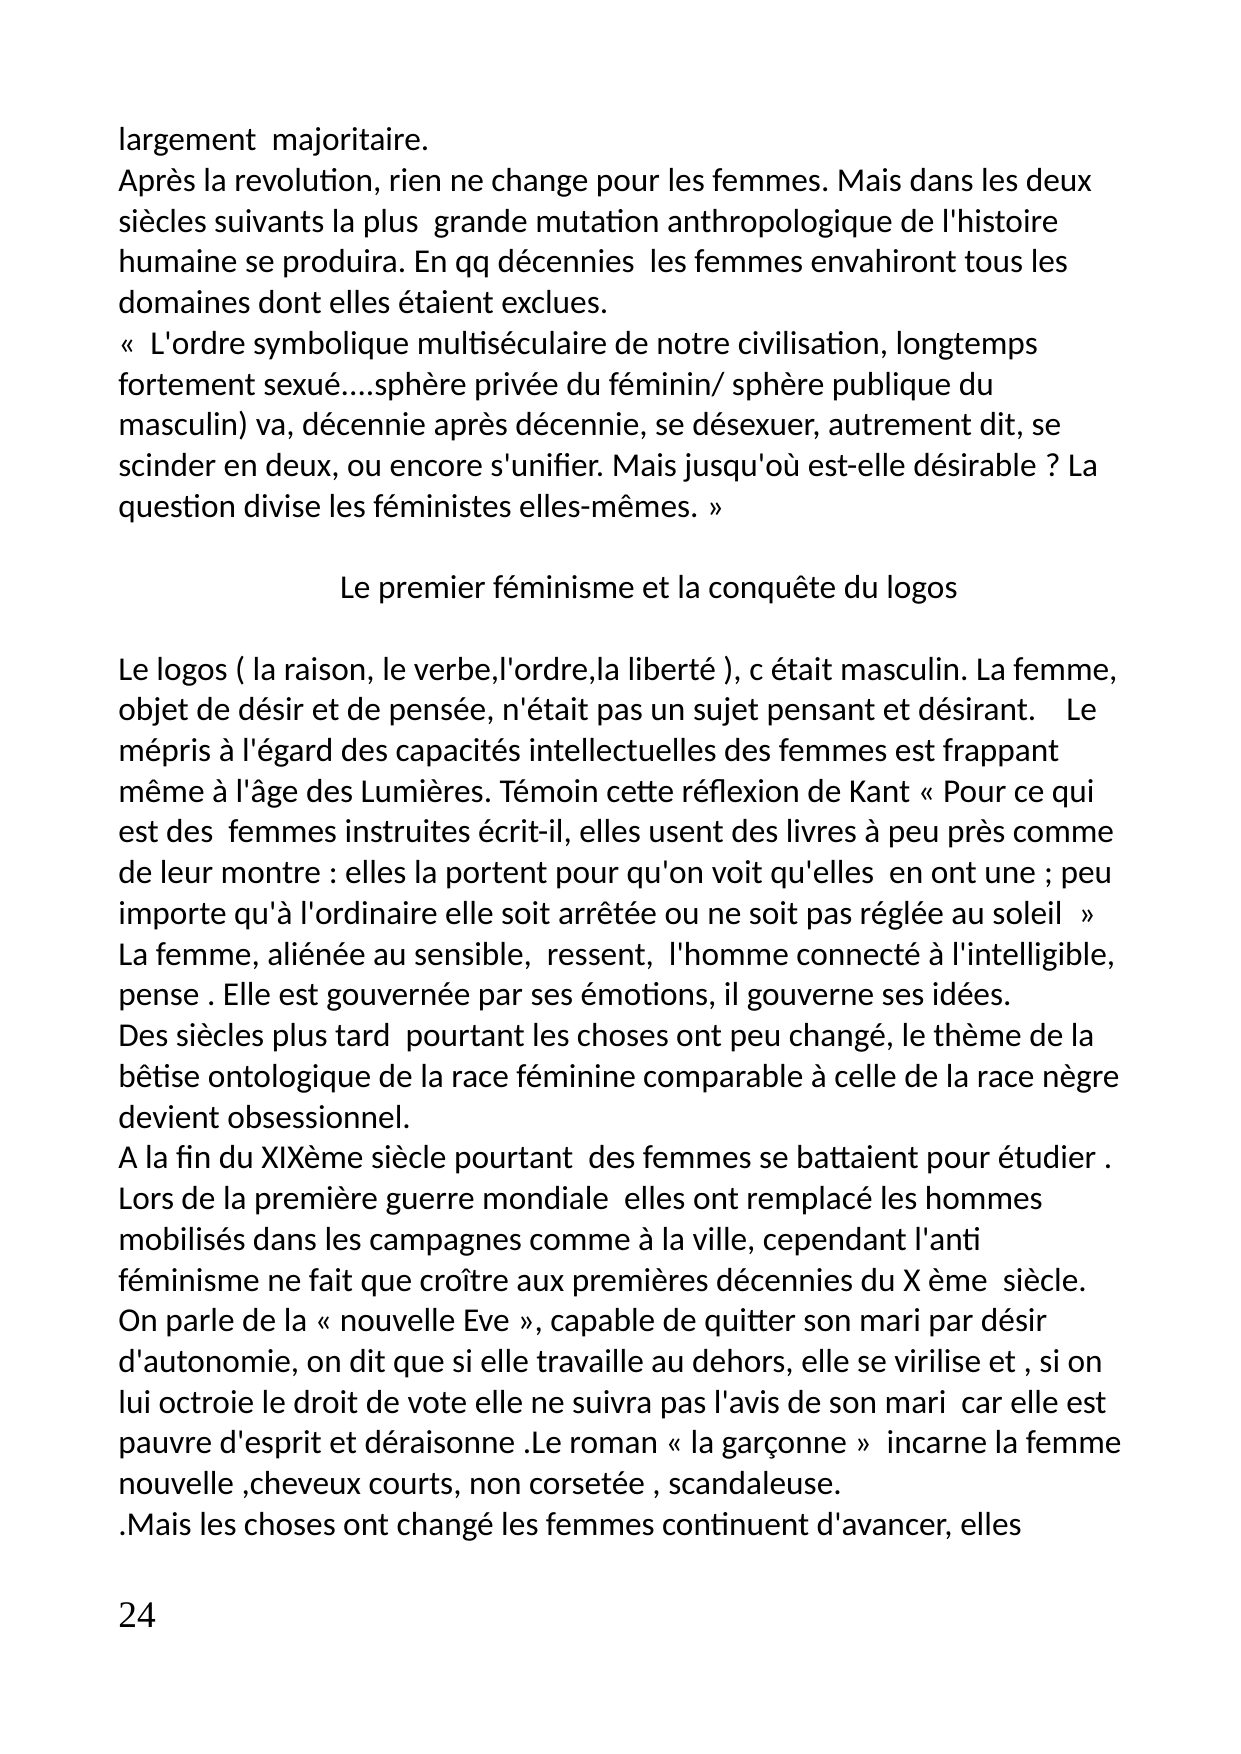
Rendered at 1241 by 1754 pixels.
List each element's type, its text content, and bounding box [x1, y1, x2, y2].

text largement majoritaire. [118, 118, 1122, 159]
text Le premier féminisme et la conquête du logos [118, 566, 1122, 607]
text .Mais les choses ont changé les femmes continuent d'avancer, elles [118, 1503, 1122, 1544]
text Le logos ( la raison, le verbe,l'ordre,la liberté ), c était masculin. La femme, objet de désir et de pensée, n'était pas un sujet pensant et désirant. Le mépris à l'égard des capacités intellectuelles des femmes est frappant même à l'âge des Lumières. Témoin cette réflexion de Kant « Pour ce qui est des femmes instruites écrit-il, elles usent des livres à peu près comme de leur montre : elles la portent pour qu'on voit qu'elles en ont une ; peu importe qu'à l'ordinaire elle soit arrêtée ou ne soit pas réglée au soleil » La femme, aliénée au sensible, ressent, l'homme connecté à l'intelligible, pense . Elle est gouvernée par ses émotions, il gouverne ses idées. [118, 648, 1122, 1014]
text « L'ordre symbolique multiséculaire de notre civilisation, longtemps fortement sexué....sphère privée du féminin/ sphère publique du masculin) va, décennie après décennie, se désexuer, autrement dit, se scinder en deux, ou encore s'unifier. Mais jusqu'où est-elle désirable ? La question divise les féministes elles-mêmes. » [118, 322, 1122, 525]
text Après la revolution, rien ne change pour les femmes. Mais dans les deux siècles suivants la plus grande mutation anthropologique de l'histoire humaine se produira. En qq décennies les femmes envahiront tous les domaines dont elles étaient exclues. [118, 159, 1122, 322]
text A la fin du XIXème siècle pourtant des femmes se battaient pour étudier . Lors de la première guerre mondiale elles ont remplacé les hommes mobilisés dans les campagnes comme à la ville, cependant l'anti féminisme ne fait que croître aux premières décennies du X ème siècle. On parle de la « nouvelle Eve », capable de quitter son mari par désir d'autonomie, on dit que si elle travaille au dehors, elle se virilise et , si on lui octroie le droit de vote elle ne suivra pas l'avis de son mari car elle est pauvre d'esprit et déraisonne .Le roman « la garçonne » incarne la femme nouvelle ,cheveux courts, non corsetée , scandaleuse. [118, 1136, 1122, 1503]
text Des siècles plus tard pourtant les choses ont peu changé, le thème de la bêtise ontologique de la race féminine comparable à celle de la race nègre devient obsessionnel. [118, 1014, 1122, 1136]
